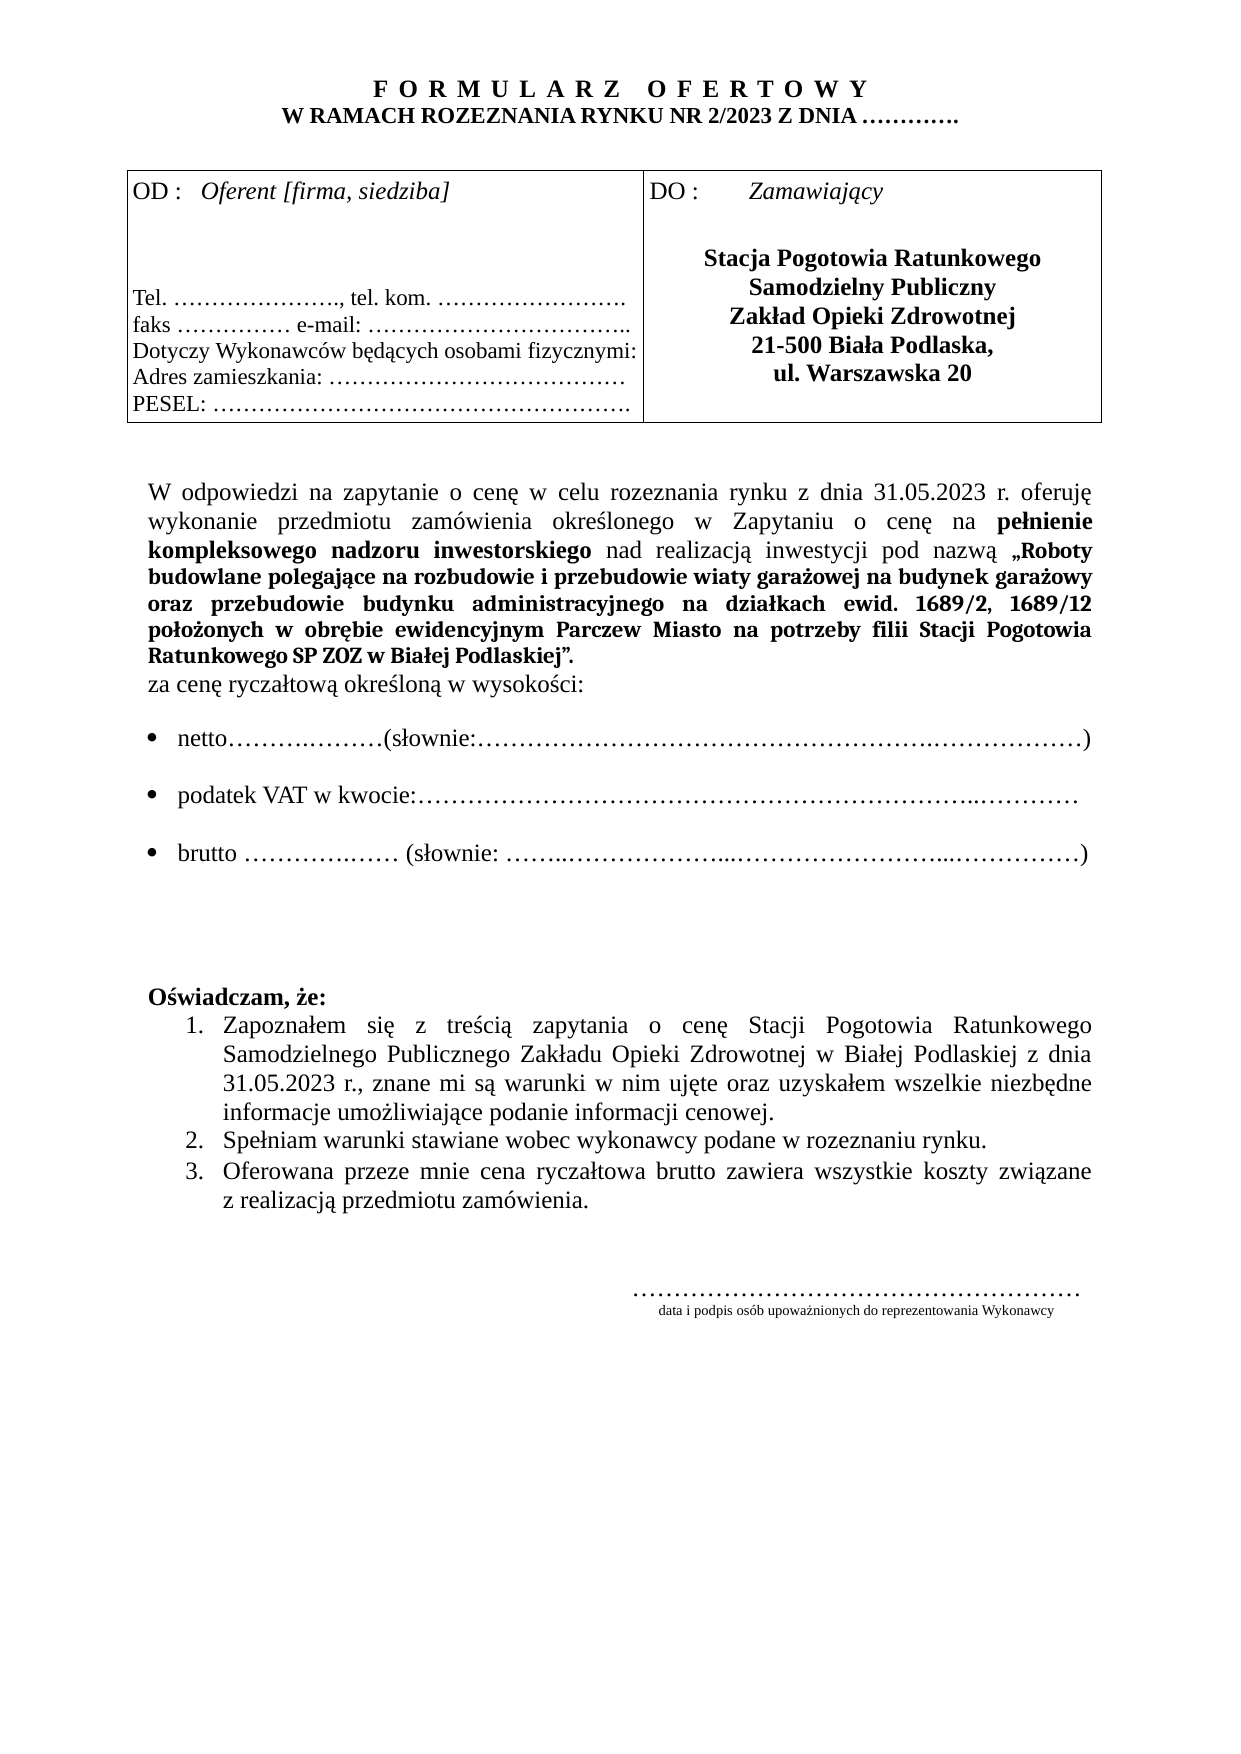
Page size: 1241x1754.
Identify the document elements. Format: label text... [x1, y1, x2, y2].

text data i podpis osób upoważnionych do reprezentowania Wykonawcy [620, 1301, 1093, 1318]
table_header OD : Oferent [firma, siedziba] Tel. …………………., tel. kom. ……………………. faks …………… e-mail: …………………………….. Dotyczy Wykonawców będących osobami fizycznymi: Adres zamieszkania: ………………………………… PESEL: ………………………………………………. [128, 171, 643, 422]
text Oświadczam, że: [148, 982, 1093, 1011]
text W odpowiedzi na zapytanie o cenę w celu rozeznania rynku z dnia 31.05.2023 r. oferuję wykonanie przedmiotu zamówienia określonego w Zapytaniu o cenę na pełnienie kompleksowego nadzoru inwestorskiego nad realizacją inwestycji pod nazwą „Roboty budowlane polegające na rozbudowie i przebudowie wiaty garażowej na budynek garażowy oraz przebudowie budynku administracyjnego na działkach ewid. 1689/2, 1689/12 położonych w obrębie ewidencyjnym Parczew Miasto na potrzeby filii Stacji Pogotowia Ratunkowego SP ZOZ w Białej Podlaskiej”. [148, 477, 1093, 669]
list Oferowana przeze mnie cena ryczałtowa brutto zawiera wszystkie koszty związane z realizacją przedmiotu zamówienia. [185, 1156, 1093, 1214]
text W RAMACH ROZEZNANIA RYNKU NR 2/2023 Z DNIA …………. [148, 102, 1093, 129]
table_header DO : Zamawiający Stacja Pogotowia Ratunkowego Samodzielny Publiczny Zakład Opieki Zdrowotnej 21-500 Biała Podlaska, ul. Warszawska 20 [644, 171, 1101, 422]
text ……………………………………………… [620, 1273, 1093, 1301]
list Spełniam warunki stawiane wobec wykonawcy podane w rozeznaniu rynku. [185, 1126, 1093, 1154]
text za cenę ryczałtową określoną w wysokości: [148, 669, 1093, 698]
list netto……….………(słownie:……………………………………………….………………) [148, 723, 1093, 752]
list podatek VAT w kwocie:…………………………………………………………..………… [148, 781, 1093, 809]
list Zapoznałem się z treścią zapytania o cenę Stacji Pogotowia Ratunkowego Samodzielnego Publicznego Zakładu Opieki Zdrowotnej w Białej Podlaskiej z dnia 31.05.2023 r., znane mi są warunki w nim ujęte oraz uzyskałem wszelkie niezbędne informacje umożliwiające podanie informacji cenowej. [185, 1011, 1093, 1126]
text FORMULARZ OFERTOWY [148, 74, 1093, 102]
list brutto ………….…… (słownie: ……..………………...……………………...……………) [148, 838, 1093, 867]
